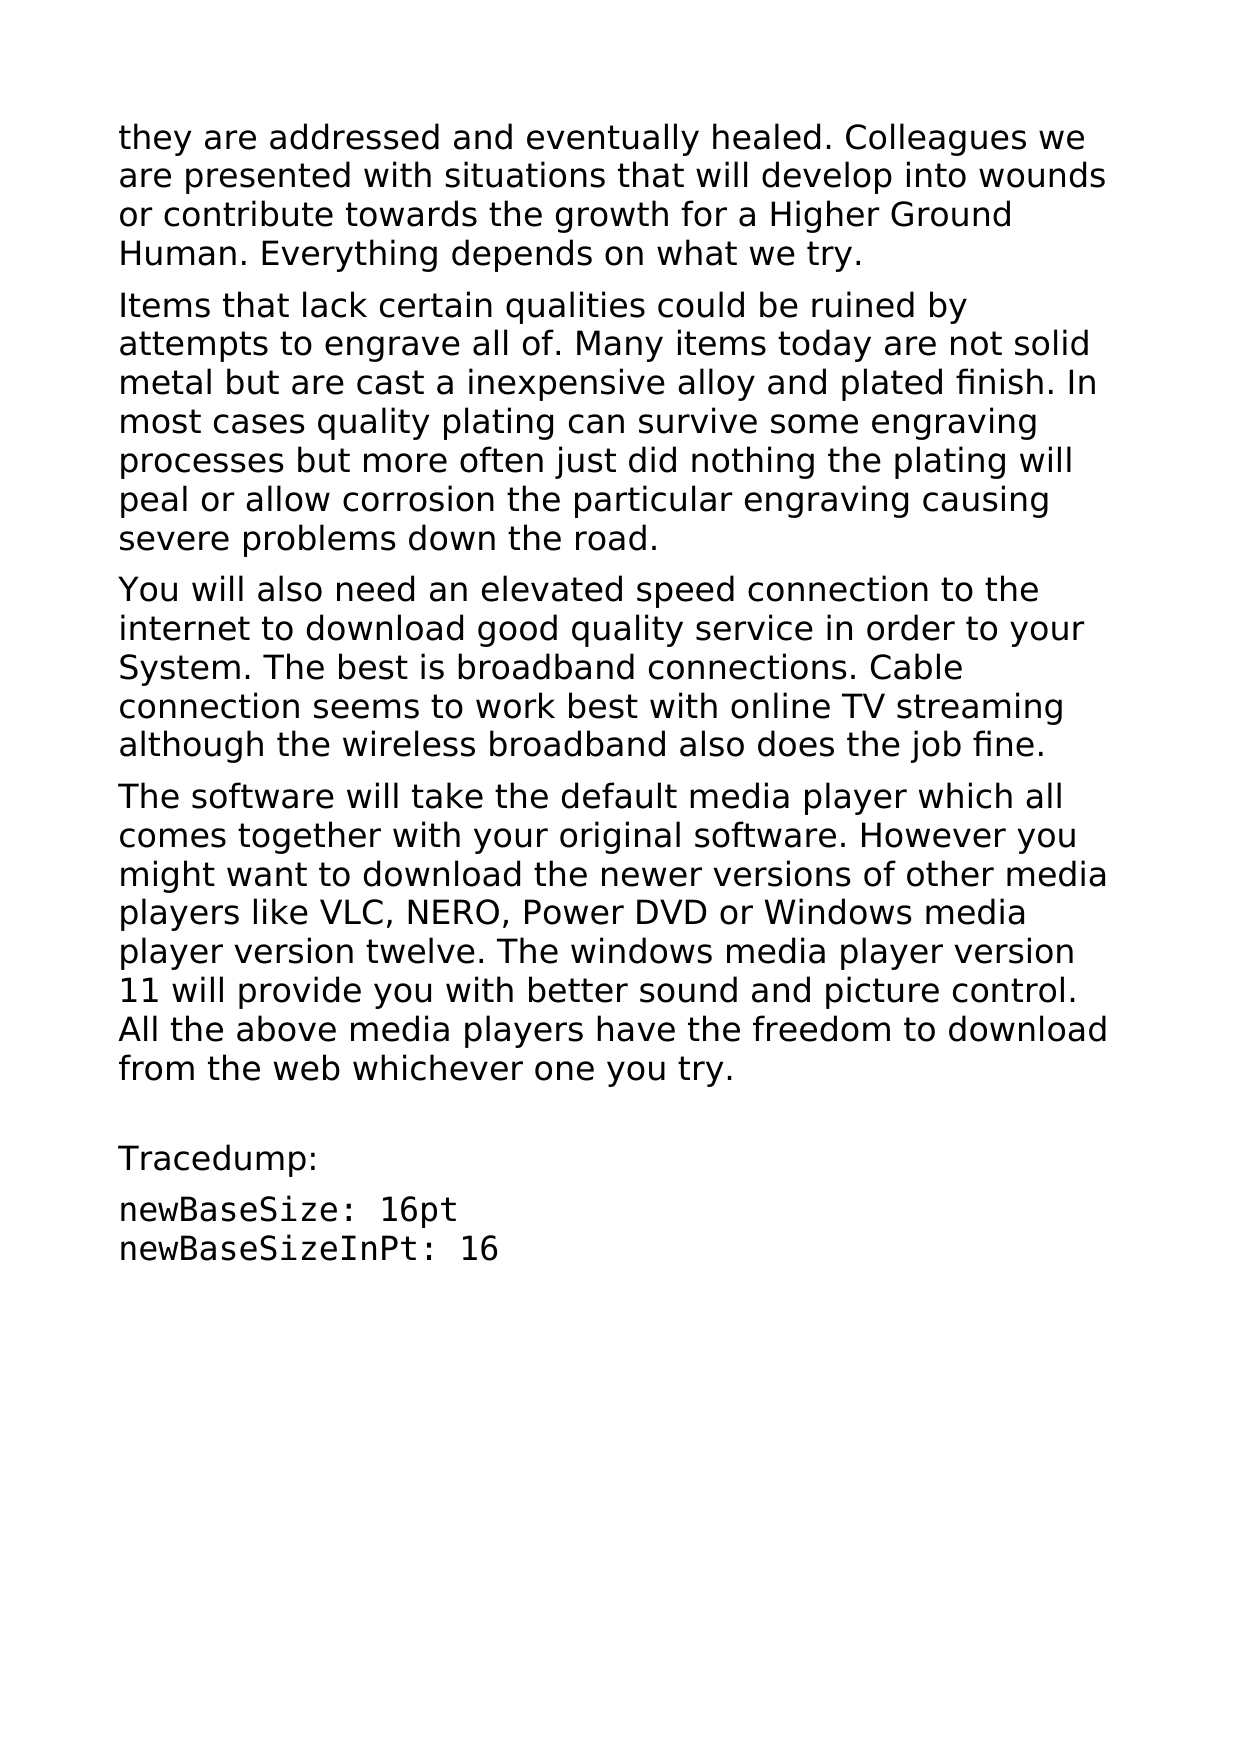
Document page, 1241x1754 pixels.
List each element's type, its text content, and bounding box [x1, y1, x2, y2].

text Tracedump: [118, 1101, 1122, 1178]
text You will also need an elevated speed connection to the internet to download good quality service in order to your System. The best is broadband connections. Cable connection seems to work best with online TV streaming although the wireless broadband also does the job fine. [118, 571, 1122, 765]
text Items that lack certain qualities could be ruined by attempts to engrave all of. Many items today are not solid metal but are cast a inexpensive alloy and plated finish. In most cases quality plating can survive some engraving processes but more often just did nothing the plating will peal or allow corrosion the particular engraving causing severe problems down the road. [118, 286, 1122, 558]
text newBaseSize: 16pt newBaseSizeInPt: 16 [118, 1191, 1122, 1268]
text The software will take the default media player which all comes together with your original software. However you might want to download the newer versions of other media players like VLC, NERO, Power DVD or Windows media player version twelve. The windows media player version 11 will provide you with better sound and picture control. All the above media players have the freedom to download from the web whichever one you try. [118, 777, 1122, 1088]
text they are addressed and eventually healed. Colleagues we are presented with situations that will develop into wounds or contribute towards the growth for a Higher Ground Human. Everything depends on what we try. [118, 118, 1122, 273]
